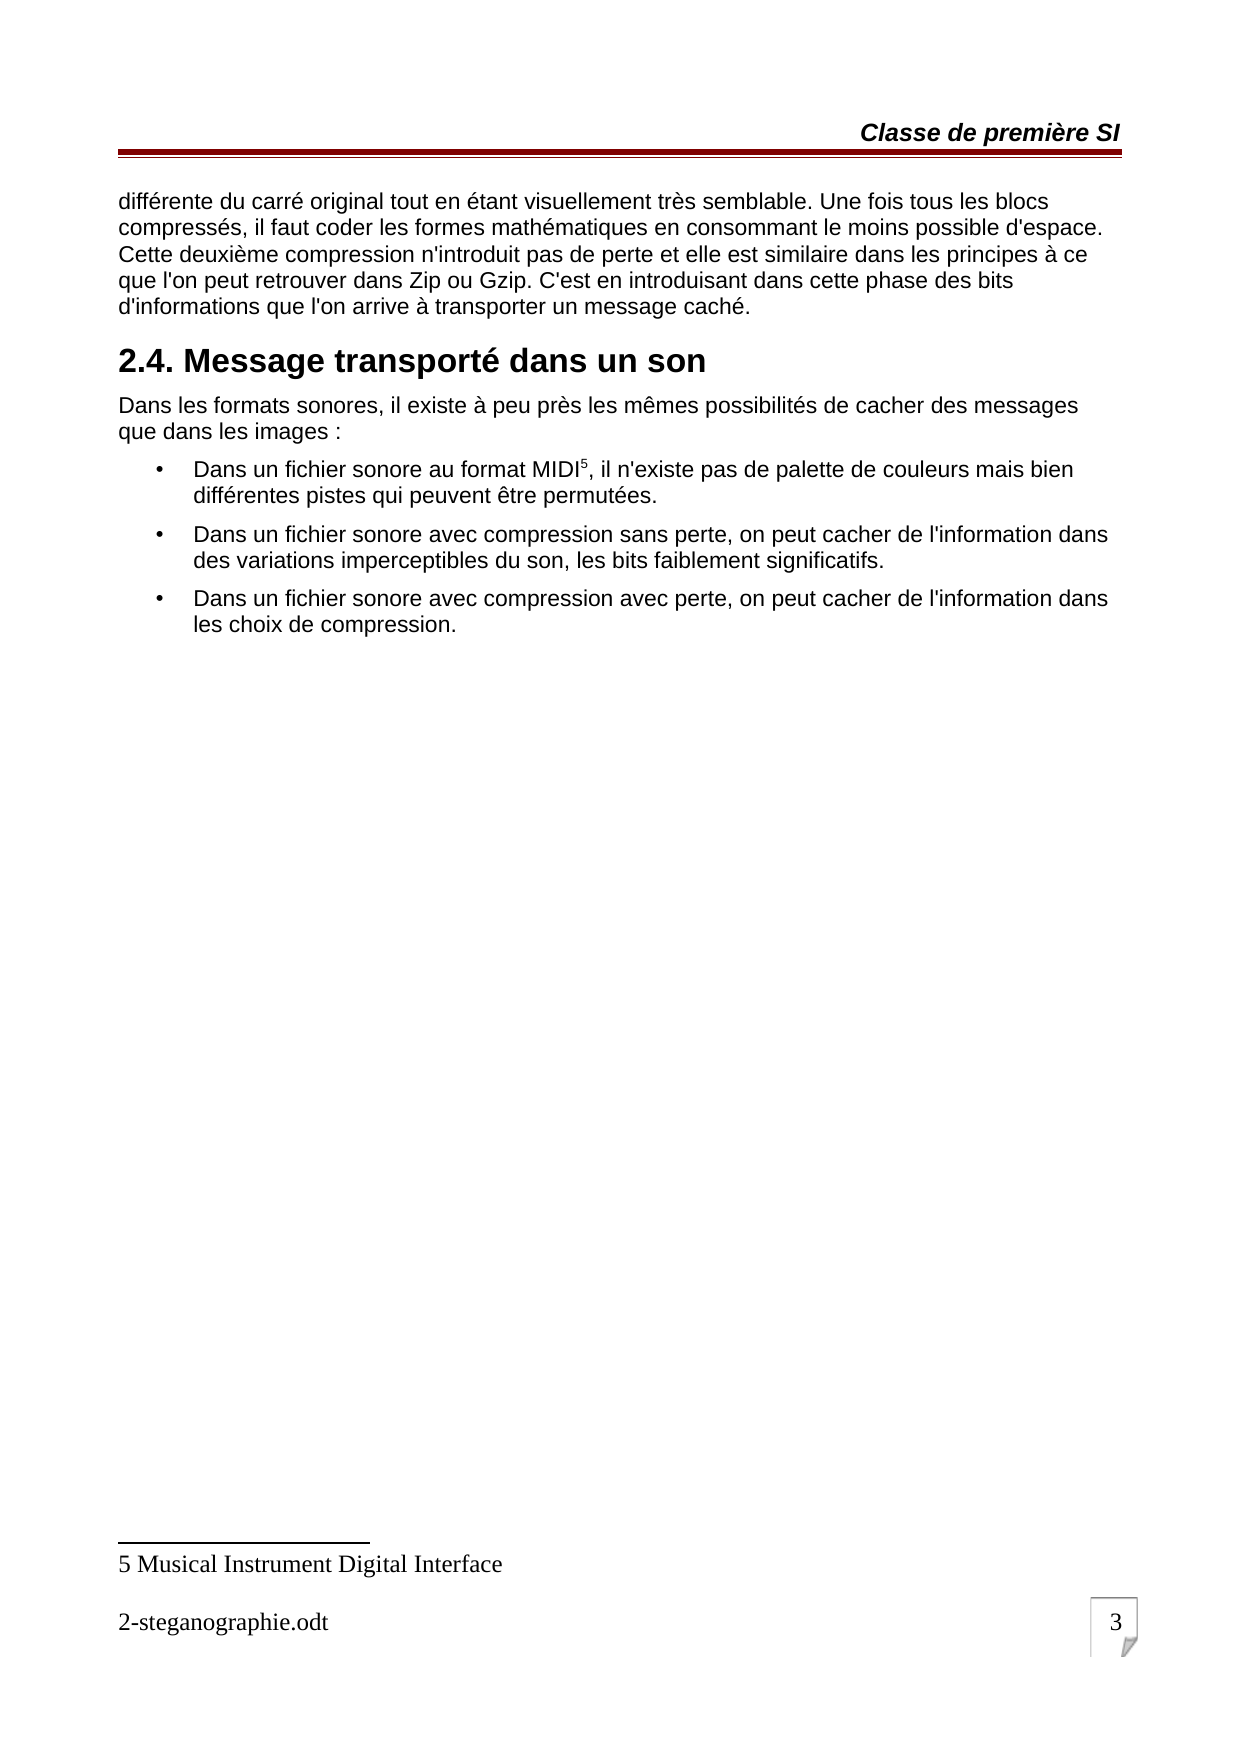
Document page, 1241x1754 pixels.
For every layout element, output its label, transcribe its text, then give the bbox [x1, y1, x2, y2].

text Dans les formats sonores, il existe à peu près les mêmes possibilités de cacher des messages que dans les images : [118, 392, 1122, 444]
text différente du carré original tout en étant visuellement très semblable. Une fois tous les blocs compressés, il faut coder les formes mathématiques en consommant le moins possible d'espace. Cette deuxième compression n'introduit pas de perte et elle est similaire dans les principes à ce que l'on peut retrouver dans Zip ou Gzip. C'est en introduisant dans cette phase des bits d'informations que l'on arrive à transporter un message caché. [118, 188, 1122, 319]
list Dans un fichier sonore au format MIDI, il n'existe pas de palette de couleurs mais bien différentes pistes qui peuvent être permutées. [156, 456, 1122, 509]
list Musical Instrument Digital Interface [118, 1549, 1122, 1578]
list Dans un fichier sonore avec compression avec perte, on peut cacher de l'information dans les choix de compression. [156, 585, 1122, 638]
subtitle 2.4. Message transporté dans un son [118, 340, 1122, 379]
list Dans un fichier sonore avec compression sans perte, on peut cacher de l'information dans des variations imperceptibles du son, les bits faiblement significatifs. [156, 521, 1122, 573]
